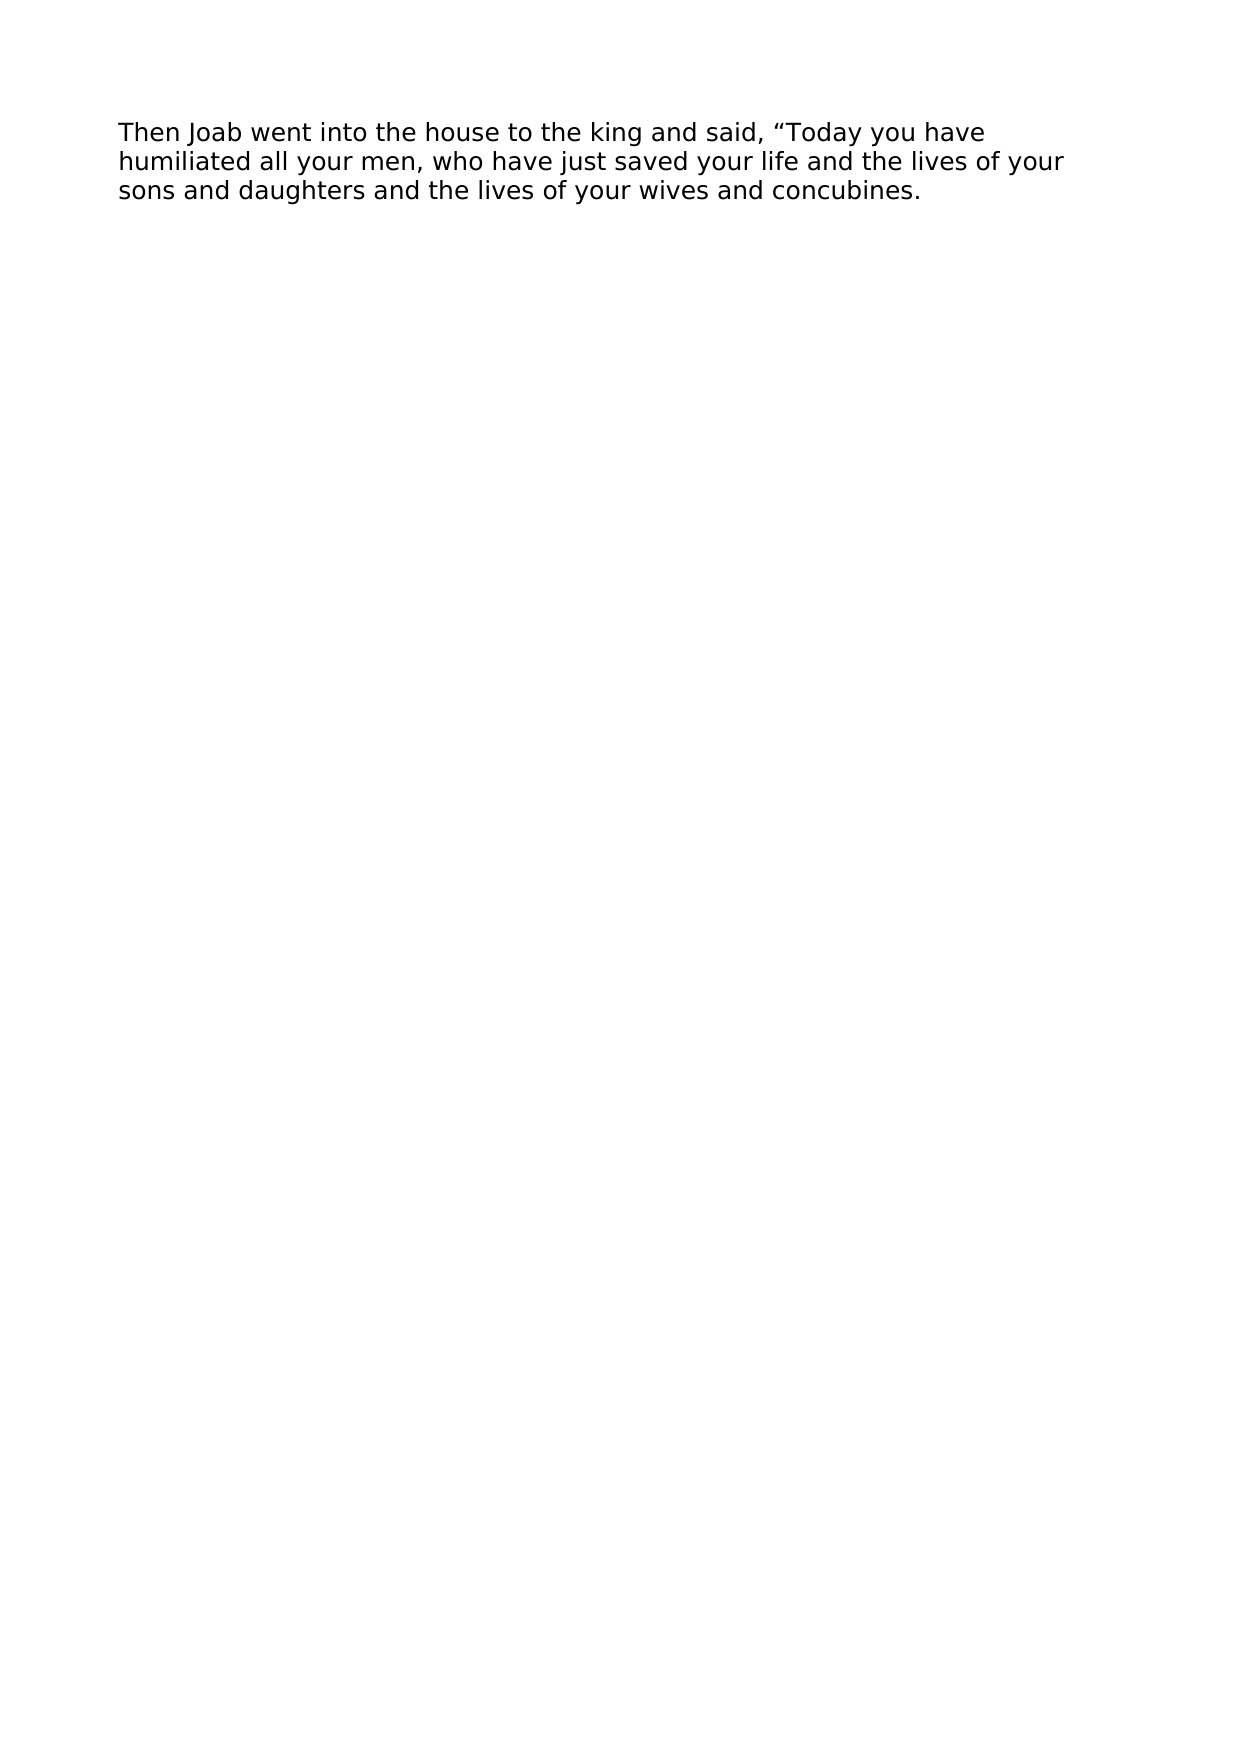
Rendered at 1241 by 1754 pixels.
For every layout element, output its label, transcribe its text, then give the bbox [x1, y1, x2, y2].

text Then Joab went into the house to the king and said, “Today you have humiliated all your men, who have just saved your life and the lives of your sons and daughters and the lives of your wives and concubines. [118, 118, 1122, 206]
